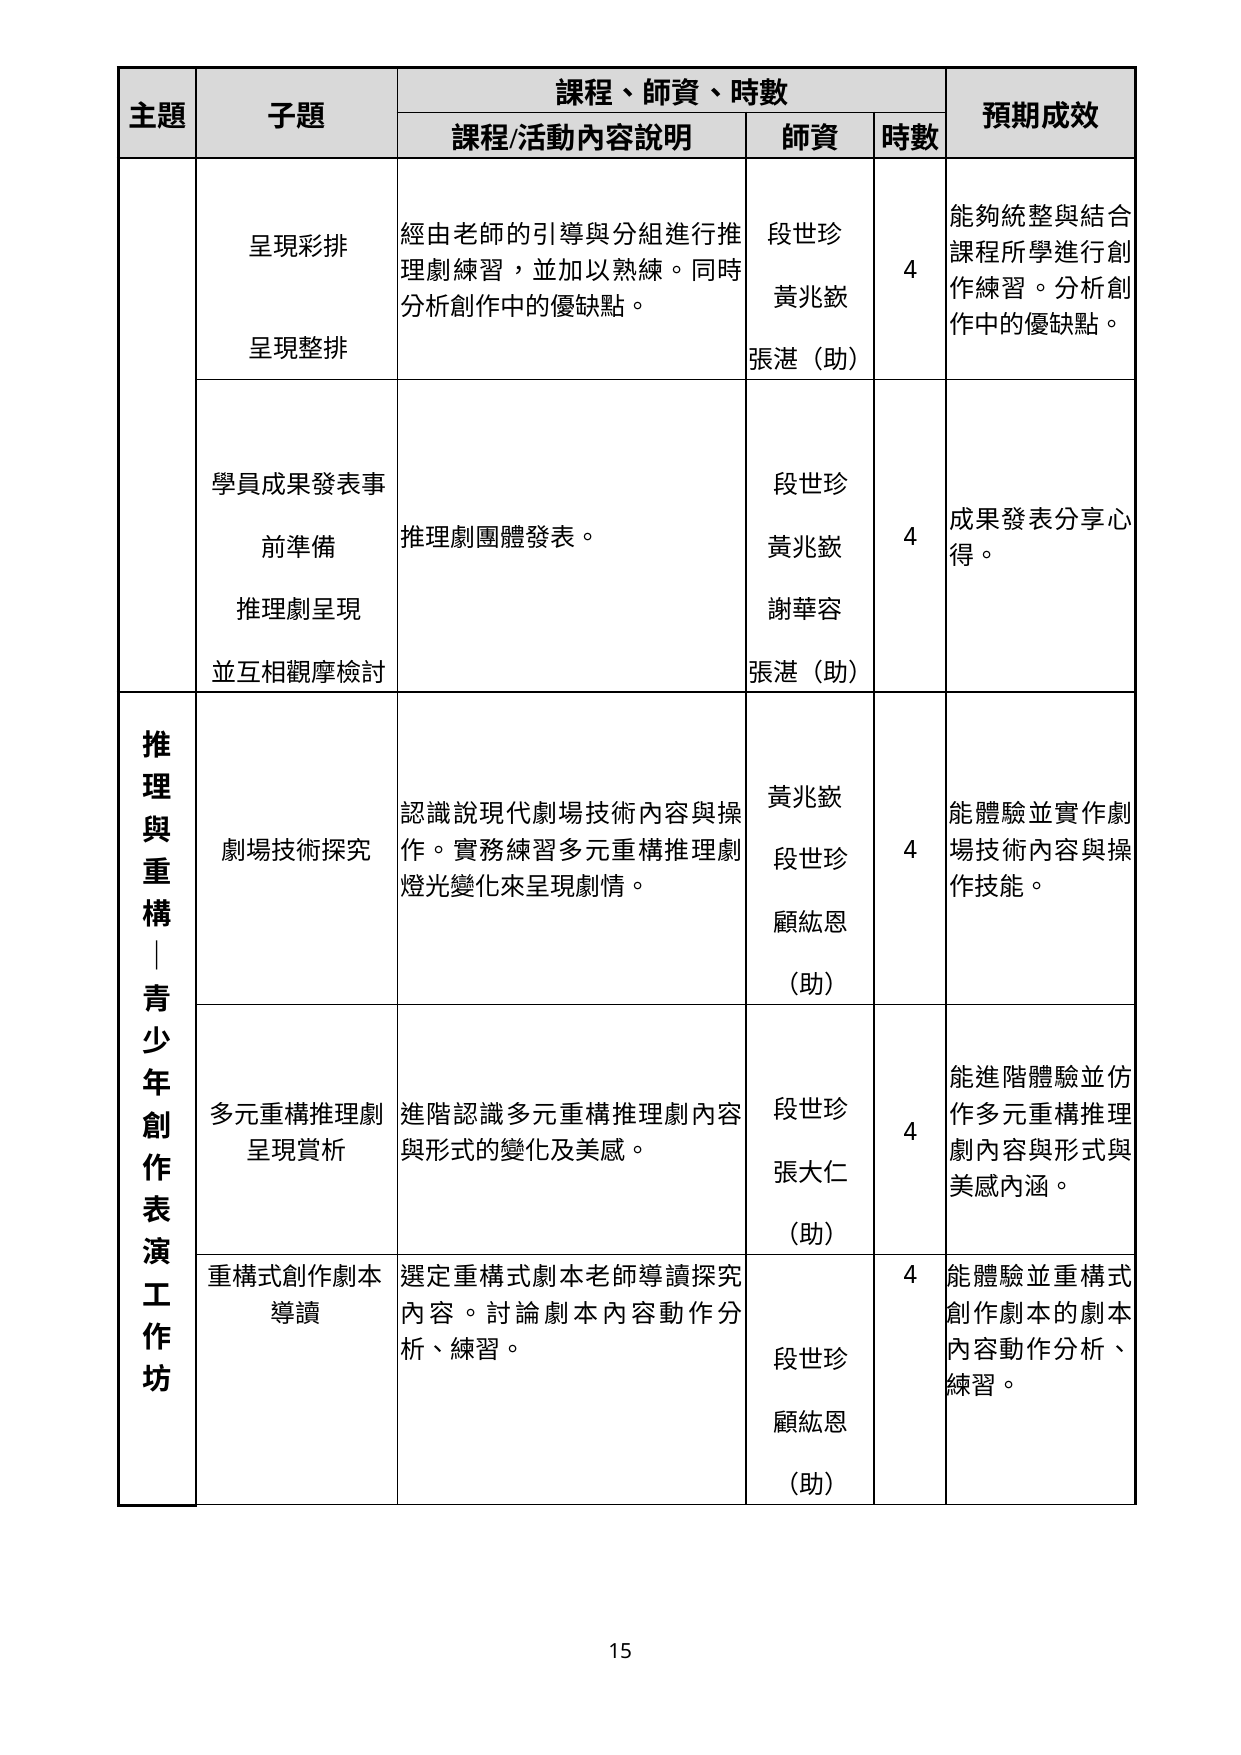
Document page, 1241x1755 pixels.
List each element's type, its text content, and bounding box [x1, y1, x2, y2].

table_cell [120, 159, 195, 691]
table_header 子題 [197, 69, 397, 157]
table_cell 4 [875, 1255, 945, 1504]
table_cell 段世珍 張大仁（助） [747, 1005, 873, 1254]
table_cell 4 [875, 693, 945, 1004]
table_header 主題 [120, 69, 195, 157]
table_cell 能夠統整與結合課程所學進行創作練習。分析創作中的優缺點。 [947, 159, 1134, 379]
table_cell 選定重構式劇本老師導讀探究內容。討論劇本內容動作分析、練習。 [398, 1255, 745, 1504]
table_cell 段世珍 顧紘恩（助） [747, 1255, 873, 1504]
table_cell 成果發表分享心得。 [947, 380, 1134, 691]
table_cell 課程/活動內容說明 [398, 113, 745, 157]
table_cell 師資 [747, 113, 873, 157]
table_cell 能體驗並實作劇場技術內容與操作技能。 [947, 693, 1134, 1004]
table_cell 4 [875, 380, 945, 691]
table_cell 進階認識多元重構推理劇內容與形式的變化及美感。 [398, 1005, 745, 1254]
table_cell 推 理 與 重 構 ｜ 青 少 年 創 作 表 演 工 作 坊 [120, 693, 195, 1504]
table_cell 4 [875, 159, 945, 379]
table_cell 段世珍 黃兆嶔 謝華容 張湛（助） [747, 380, 873, 691]
table_cell 時數 [875, 113, 945, 157]
table_cell 段世珍 黃兆嶔 張湛（助） [747, 159, 873, 379]
table_cell 劇場技術探究 [197, 693, 397, 1004]
table_header 課程、師資、時數 [398, 69, 945, 112]
table_cell 認識說現代劇場技術內容與操作。實務練習多元重構推理劇燈光變化來呈現劇情。 [398, 693, 745, 1004]
table_cell 能體驗並重構式創作劇本的劇本內容動作分析、練習。 [947, 1255, 1134, 1504]
table_cell 經由老師的引導與分組進行推理劇練習，並加以熟練。同時分析創作中的優缺點。 [398, 159, 745, 379]
table_cell 學員成果發表事前準備 推理劇呈現 並互相觀摩檢討 [197, 380, 397, 691]
table_cell 推理劇團體發表。 [398, 380, 745, 691]
table_cell 多元重構推理劇呈現賞析 [197, 1005, 397, 1254]
table_header 預期成效 [947, 69, 1134, 157]
table_cell 呈現彩排 呈現整排 [197, 159, 397, 379]
table_cell 能進階體驗並仿作多元重構推理劇內容與形式與美感內涵。 [947, 1005, 1134, 1254]
table_cell 黃兆嶔 段世珍 顧紘恩（助） [747, 693, 873, 1004]
table_cell 重構式創作劇本導讀 [197, 1255, 397, 1504]
table_cell 4 [875, 1005, 945, 1254]
